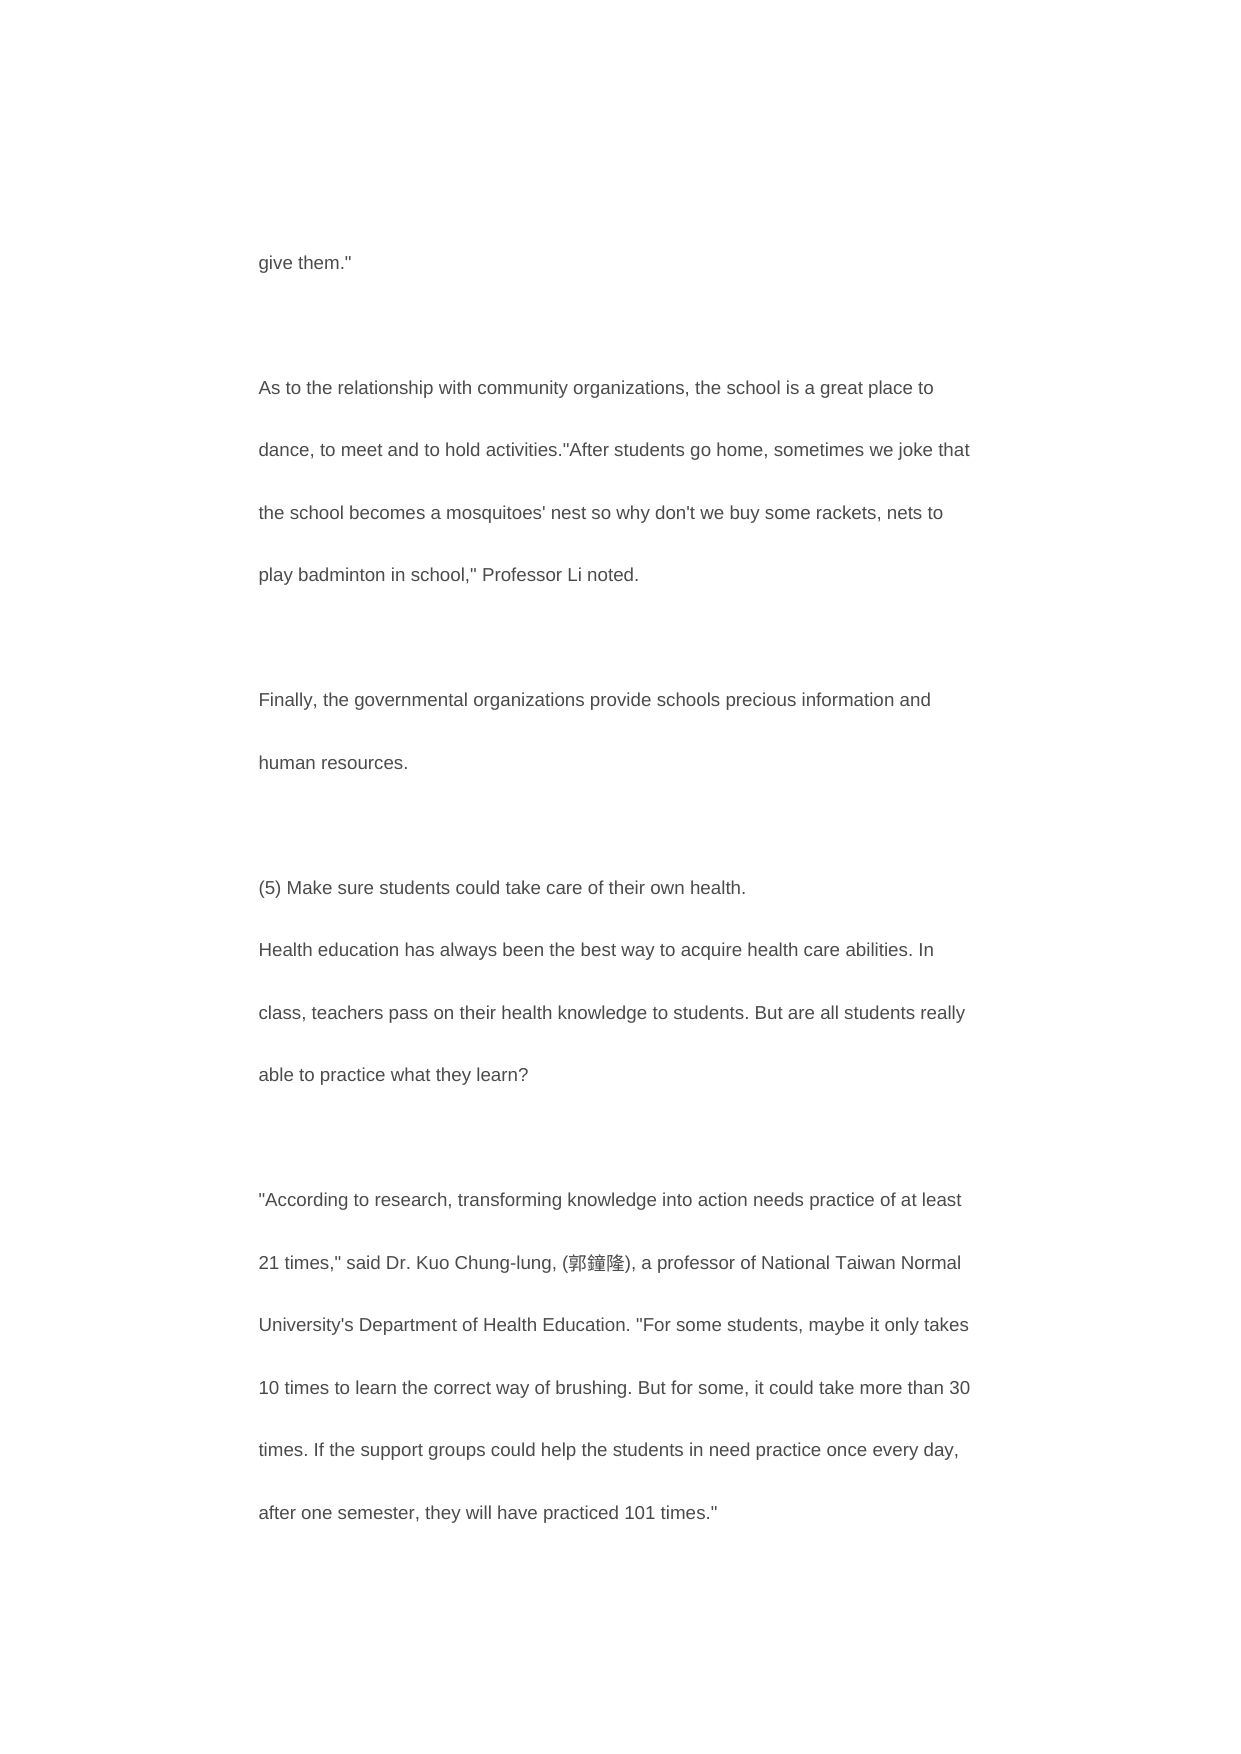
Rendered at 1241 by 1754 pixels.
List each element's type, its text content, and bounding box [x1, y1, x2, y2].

table_cell give them." As to the relationship with community organizations, the school is a great place to dance, to meet and to hold activities."After students go home, sometimes we joke that the school becomes a mosquitoes' nest so why don't we buy some rackets, nets to play badminton in school," Professor Li noted. Finally, the governmental organizations provide schools precious information and human resources. (5) Make sure students could take care of their own health. Health education has always been the best way to acquire health care abilities. In class, teachers pass on their health knowledge to students. But are all students really able to practice what they learn? "According to research, transforming knowledge into action needs practice of at least 21 times," said Dr. Kuo Chung-lung, (郭鐘隆), a professor of National Taiwan Normal University's Department of Health Education. "For some students, maybe it only takes 10 times to learn the correct way of brushing. But for some, it could take more than 30 times. If the support groups could help the students in need practice once every day, after one semester, they will have practiced 101 times." [251, 158, 990, 1551]
